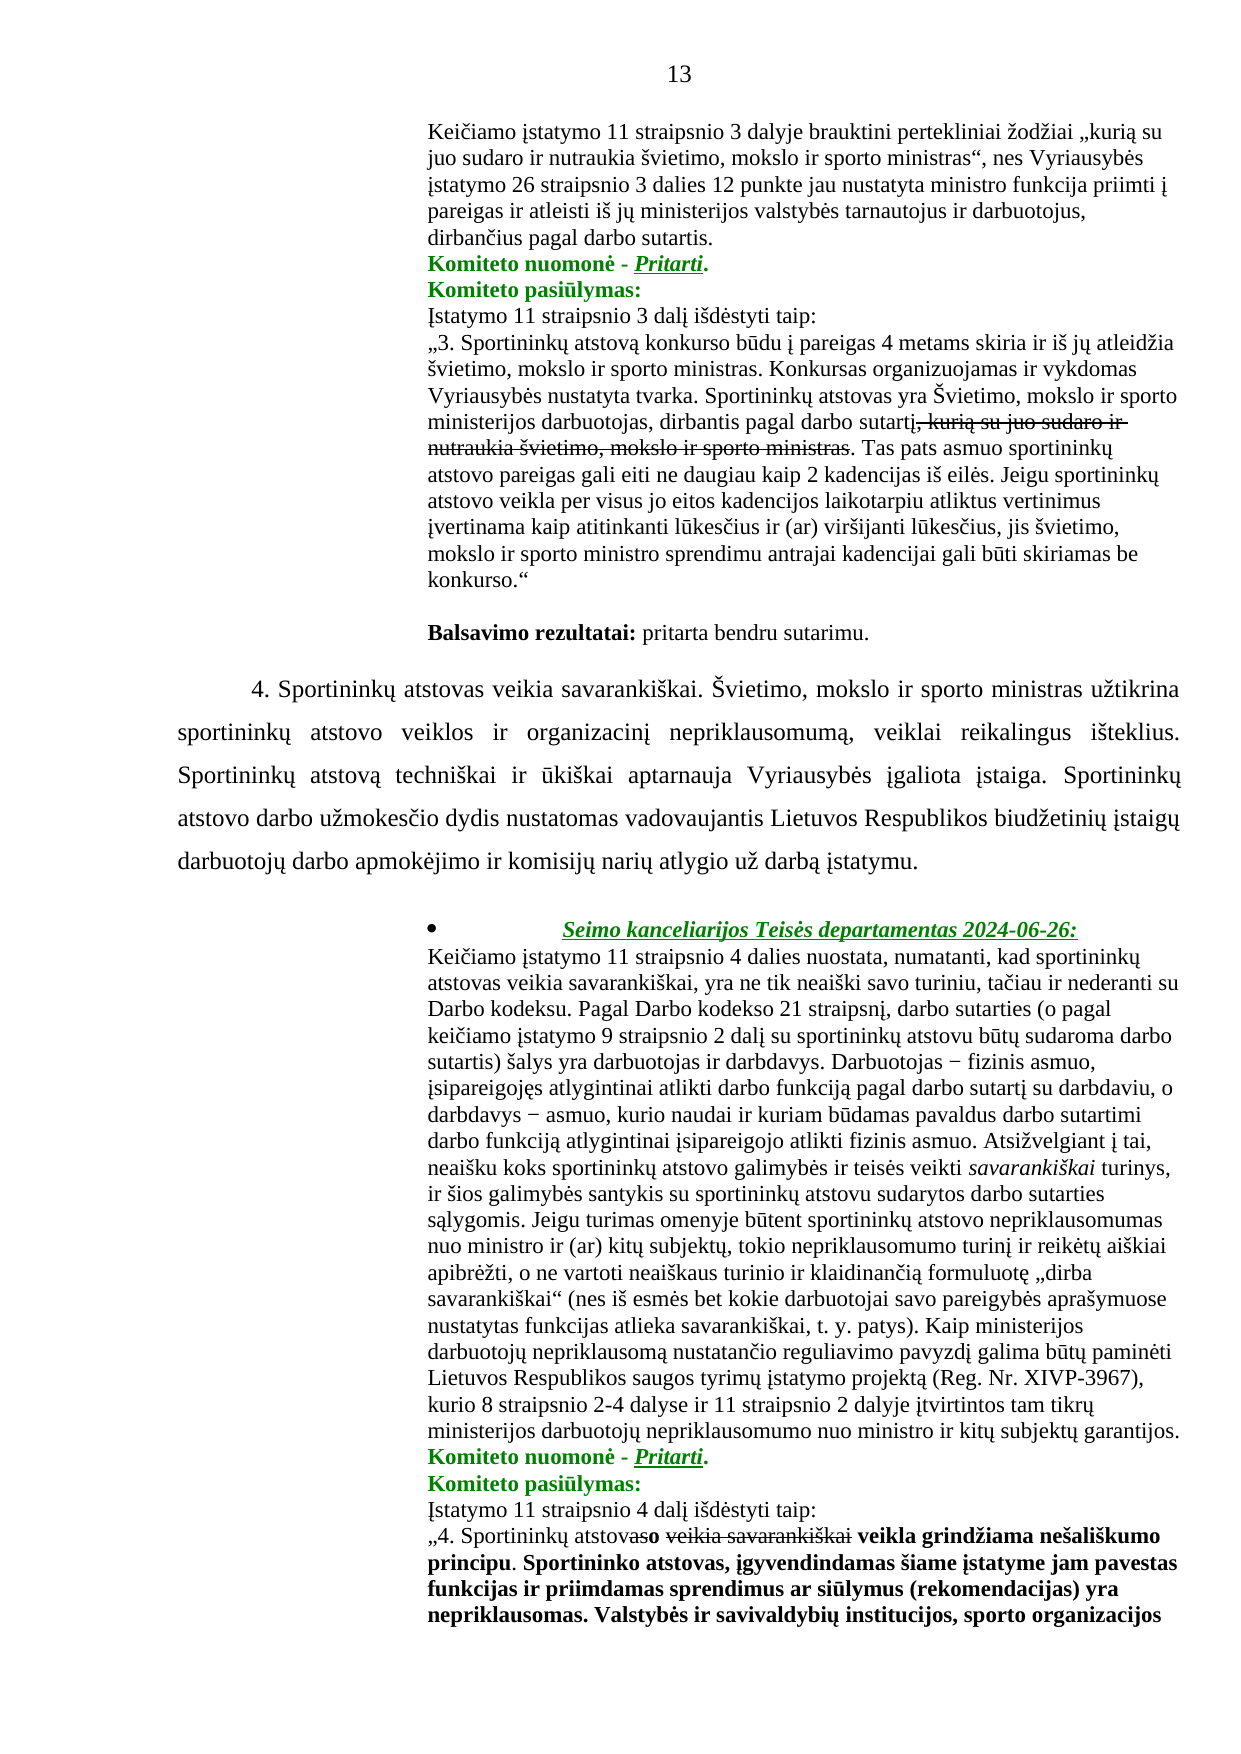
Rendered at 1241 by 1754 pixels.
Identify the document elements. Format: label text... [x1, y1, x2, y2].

text Balsavimo rezultatai: pritarta bendru sutarimu. [427, 619, 1181, 645]
text Keičiamo įstatymo 11 straipsnio 3 dalyje brauktini pertekliniai žodžiai „kurią su juo sudaro ir nutraukia švietimo, mokslo ir sporto ministras“, nes Vyriausybės įstatymo 26 straipsnio 3 dalies 12 punkte jau nustatyta ministro funkcija priimti į pareigas ir atleisti iš jų ministerijos valstybės tarnautojus ir darbuotojus, dirbančius pagal darbo sutartis. [427, 118, 1181, 250]
text Komiteto pasiūlymas: [427, 276, 1181, 303]
text Komiteto nuomonė - Pritarti. [427, 1443, 1181, 1470]
text Komiteto pasiūlymas: [427, 1470, 1181, 1496]
text Įstatymo 11 straipsnio 4 dalį išdėstyti taip: [427, 1496, 1181, 1522]
text Įstatymo 11 straipsnio 3 dalį išdėstyti taip: [427, 303, 1181, 329]
text Komiteto nuomonė - Pritarti. [427, 250, 1181, 276]
text 4. Sportininkų atstovas veikia savarankiškai. Švietimo, mokslo ir sporto ministras užtikrina sportininkų atstovo veiklos ir organizacinį nepriklausomumą, veiklai reikalingus išteklius. Sportininkų atstovą techniškai ir ūkiškai aptarnauja Vyriausybės įgaliota įstaiga. Sportininkų atstovo darbo užmokesčio dydis nustatomas vadovaujantis Lietuvos Respublikos biudžetinių įstaigų darbuotojų darbo apmokėjimo ir komisijų narių atlygio už darbą įstatymu. [177, 674, 1181, 875]
text Keičiamo įstatymo 11 straipsnio 4 dalies nuostata, numatanti, kad sportininkų atstovas veikia savarankiškai, yra ne tik neaiški savo turiniu, tačiau ir nederanti su Darbo kodeksu. Pagal Darbo kodekso 21 straipsnį, darbo sutarties (o pagal keičiamo įstatymo 9 straipsnio 2 dalį su sportininkų atstovu būtų sudaroma darbo sutartis) šalys yra darbuotojas ir darbdavys. Darbuotojas − fizinis asmuo, įsipareigojęs atlygintinai atlikti darbo funkciją pagal darbo sutartį su darbdaviu, o darbdavys − asmuo, kurio naudai ir kuriam būdamas pavaldus darbo sutartimi darbo funkciją atlygintinai įsipareigojo atlikti fizinis asmuo. Atsižvelgiant į tai, neaišku koks sportininkų atstovo galimybės ir teisės veikti savarankiškai turinys, ir šios galimybės santykis su sportininkų atstovu sudarytos darbo sutarties sąlygomis. Jeigu turimas omenyje būtent sportininkų atstovo nepriklausomumas nuo ministro ir (ar) kitų subjektų, tokio nepriklausomumo turinį ir reikėtų aiškiai apibrėžti, o ne vartoti neaiškaus turinio ir klaidinančią formuluotę „dirba savarankiškai“ (nes iš esmės bet kokie darbuotojai savo pareigybės aprašymuose nustatytas funkcijas atlieka savarankiškai, t. y. patys). Kaip ministerijos darbuotojų nepriklausomą nustatančio reguliavimo pavyzdį galima būtų paminėti Lietuvos Respublikos saugos tyrimų įstatymo projektą (Reg. Nr. XIVP-3967), kurio 8 straipsnio 2-4 dalyse ir 11 straipsnio 2 dalyje įtvirtintos tam tikrų ministerijos darbuotojų nepriklausomumo nuo ministro ir kitų subjektų garantijos. [427, 943, 1181, 1443]
list Seimo kanceliarijos Teisės departamentas 2024-06-26: [427, 916, 1181, 943]
text „4. Sportininkų atstovaso veikia savarankiškai veikla grindžiama nešališkumo principu. Sportininko atstovas, įgyvendindamas šiame įstatyme jam pavestas funkcijas ir priimdamas sprendimus ar siūlymus (rekomendacijas) yra nepriklausomas. Valstybės ir savivaldybių institucijos, sporto organizacijos [427, 1522, 1181, 1628]
text „3. Sportininkų atstovą konkurso būdu į pareigas 4 metams skiria ir iš jų atleidžia švietimo, mokslo ir sporto ministras. Konkursas organizuojamas ir vykdomas Vyriausybės nustatyta tvarka. Sportininkų atstovas yra Švietimo, mokslo ir sporto ministerijos darbuotojas, dirbantis pagal darbo sutartį, kurią su juo sudaro ir nutraukia švietimo, mokslo ir sporto ministras. Tas pats asmuo sportininkų atstovo pareigas gali eiti ne daugiau kaip 2 kadencijas iš eilės. Jeigu sportininkų atstovo veikla per visus jo eitos kadencijos laikotarpiu atliktus vertinimus įvertinama kaip atitinkanti lūkesčius ir (ar) viršijanti lūkesčius, jis švietimo, mokslo ir sporto ministro sprendimu antrajai kadencijai gali būti skiriamas be konkurso.“ [427, 329, 1181, 592]
